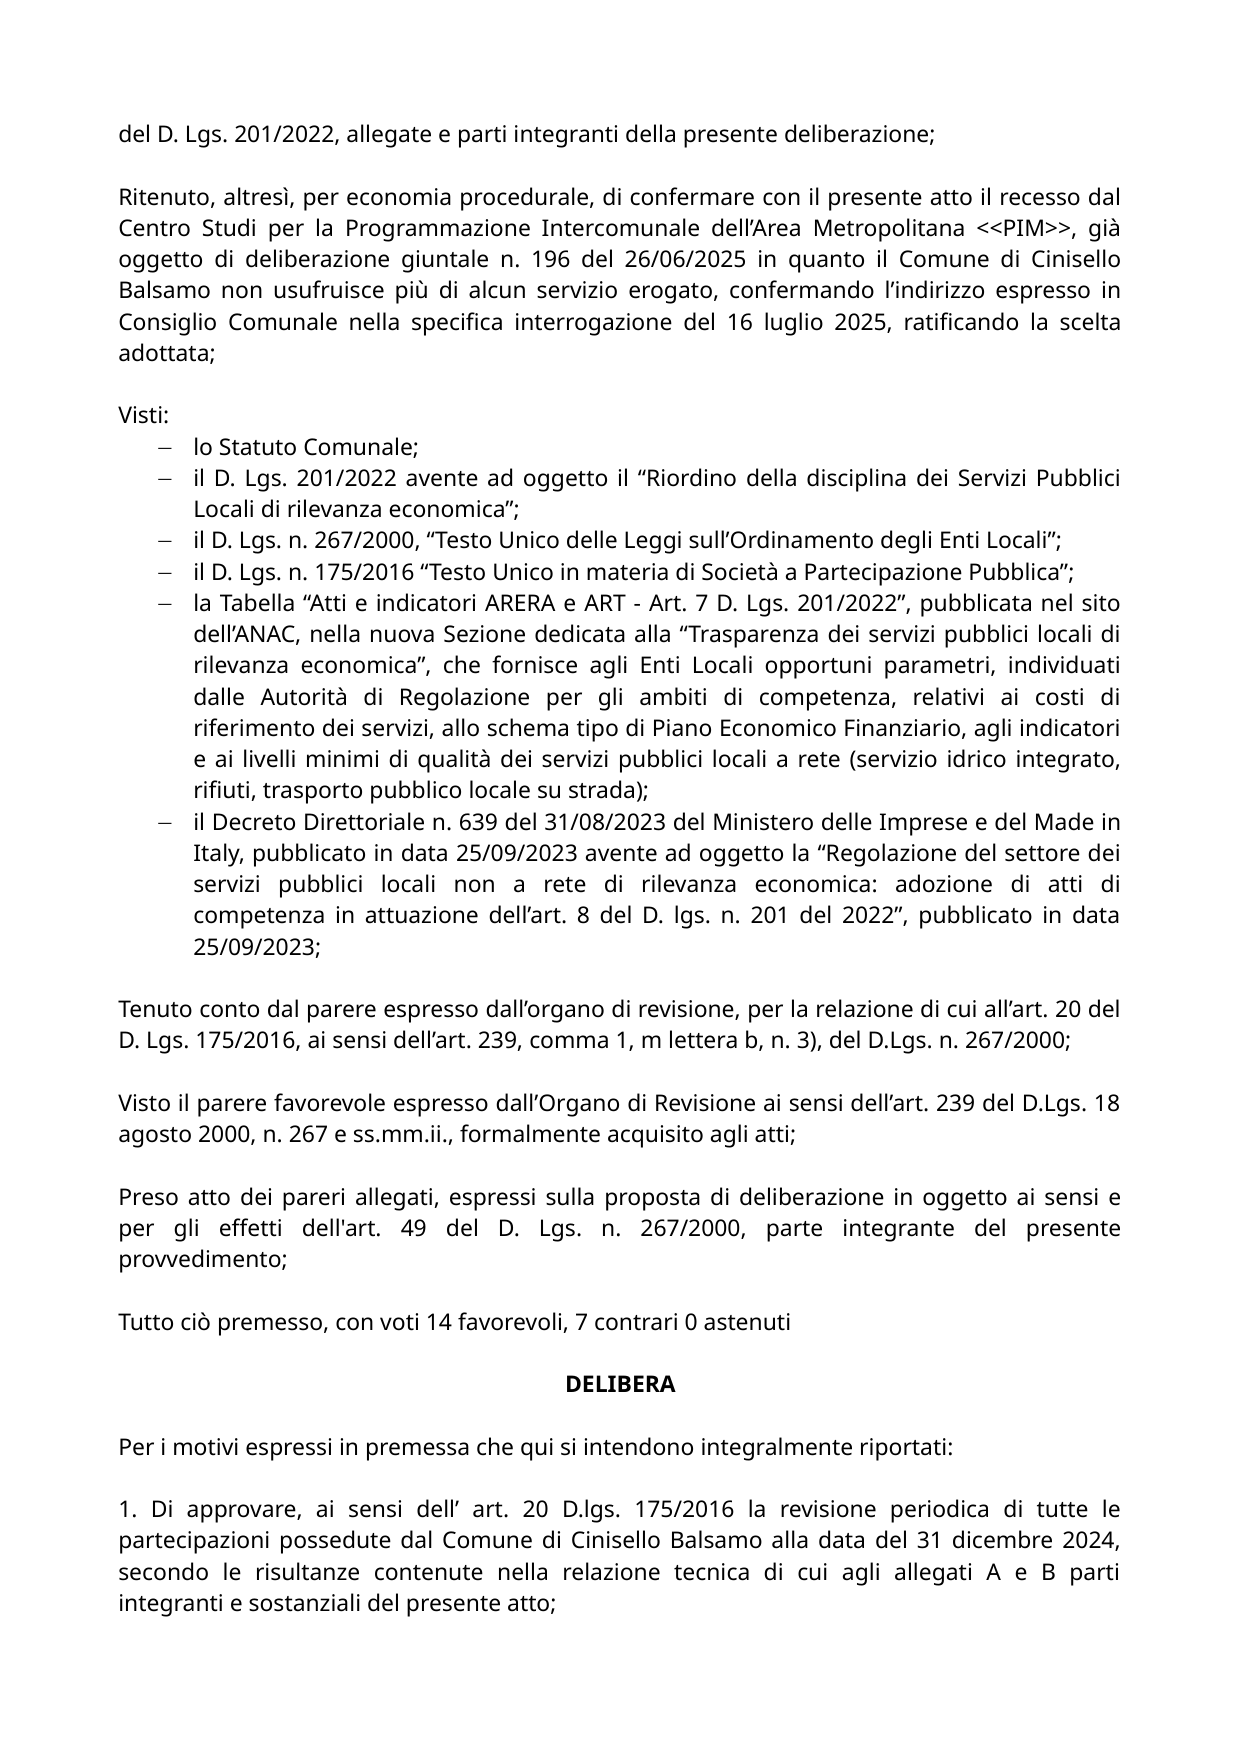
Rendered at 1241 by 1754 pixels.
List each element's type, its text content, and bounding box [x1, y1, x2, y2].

list il D. Lgs. 201/2022 avente ad oggetto il “Riordino della disciplina dei Servizi Pubblici Locali di rilevanza economica”; [156, 462, 1122, 524]
text Visti: [118, 399, 1122, 431]
list il Decreto Direttoriale n. 639 del 31/08/2023 del Ministero delle Imprese e del Made in Italy, pubblicato in data 25/09/2023 avente ad oggetto la “Regolazione del settore dei servizi pubblici locali non a rete di rilevanza economica: adozione di atti di competenza in attuazione dell’art. 8 del D. lgs. n. 201 del 2022”, pubblicato in data 25/09/2023; [156, 806, 1122, 962]
list lo Statuto Comunale; [156, 431, 1122, 462]
text del D. Lgs. 201/2022, allegate e parti integranti della presente deliberazione; [118, 118, 1122, 149]
list il D. Lgs. n. 267/2000, “Testo Unico delle Leggi sull’Ordinamento degli Enti Locali”; [156, 524, 1122, 556]
text Tutto ciò premesso, con voti 14 favorevoli, 7 contrari 0 astenuti [118, 1306, 1122, 1337]
list la Tabella “Atti e indicatori ARERA e ART - Art. 7 D. Lgs. 201/2022”, pubblicata nel sito dell’ANAC, nella nuova Sezione dedicata alla “Trasparenza dei servizi pubblici locali di rilevanza economica”, che fornisce agli Enti Locali opportuni parametri, individuati dalle Autorità di Regolazione per gli ambiti di competenza, relativi ai costi di riferimento dei servizi, allo schema tipo di Piano Economico Finanziario, agli indicatori e ai livelli minimi di qualità dei servizi pubblici locali a rete (servizio idrico integrato, rifiuti, trasporto pubblico locale su strada); [156, 587, 1122, 806]
text Ritenuto, altresì, per economia procedurale, di confermare con il presente atto il recesso dal Centro Studi per la Programmazione Intercomunale dell’Area Metropolitana <<PIM>>, già oggetto di deliberazione giuntale n. 196 del 26/06/2025 in quanto il Comune di Cinisello Balsamo non usufruisce più di alcun servizio erogato, confermando l’indirizzo espresso in Consiglio Comunale nella specifica interrogazione del 16 luglio 2025, ratificando la scelta adottata; [118, 181, 1122, 368]
text Per i motivi espressi in premessa che qui si intendono integralmente riportati: [118, 1431, 1122, 1462]
text Visto il parere favorevole espresso dall’Organo di Revisione ai sensi dell’art. 239 del D.Lgs. 18 agosto 2000, n. 267 e ss.mm.ii., formalmente acquisito agli atti; [118, 1087, 1122, 1149]
text Tenuto conto dal parere espresso dall’organo di revisione, per la relazione di cui all’art. 20 del D. Lgs. 175/2016, ai sensi dell’art. 239, comma 1, m lettera b, n. 3), del D.Lgs. n. 267/2000; [118, 993, 1122, 1056]
list il D. Lgs. n. 175/2016 “Testo Unico in materia di Società a Partecipazione Pubblica”; [156, 556, 1122, 587]
text Preso atto dei pareri allegati, espressi sulla proposta di deliberazione in oggetto ai sensi e per gli effetti dell'art. 49 del D. Lgs. n. 267/2000, parte integrante del presente provvedimento; [118, 1181, 1122, 1274]
text 1. Di approvare, ai sensi dell’ art. 20 D.lgs. 175/2016 la revisione periodica di tutte le partecipazioni possedute dal Comune di Cinisello Balsamo alla data del 31 dicembre 2024, secondo le risultanze contenute nella relazione tecnica di cui agli allegati A e B parti integranti e sostanziali del presente atto; [118, 1493, 1122, 1618]
text DELIBERA [118, 1368, 1122, 1399]
